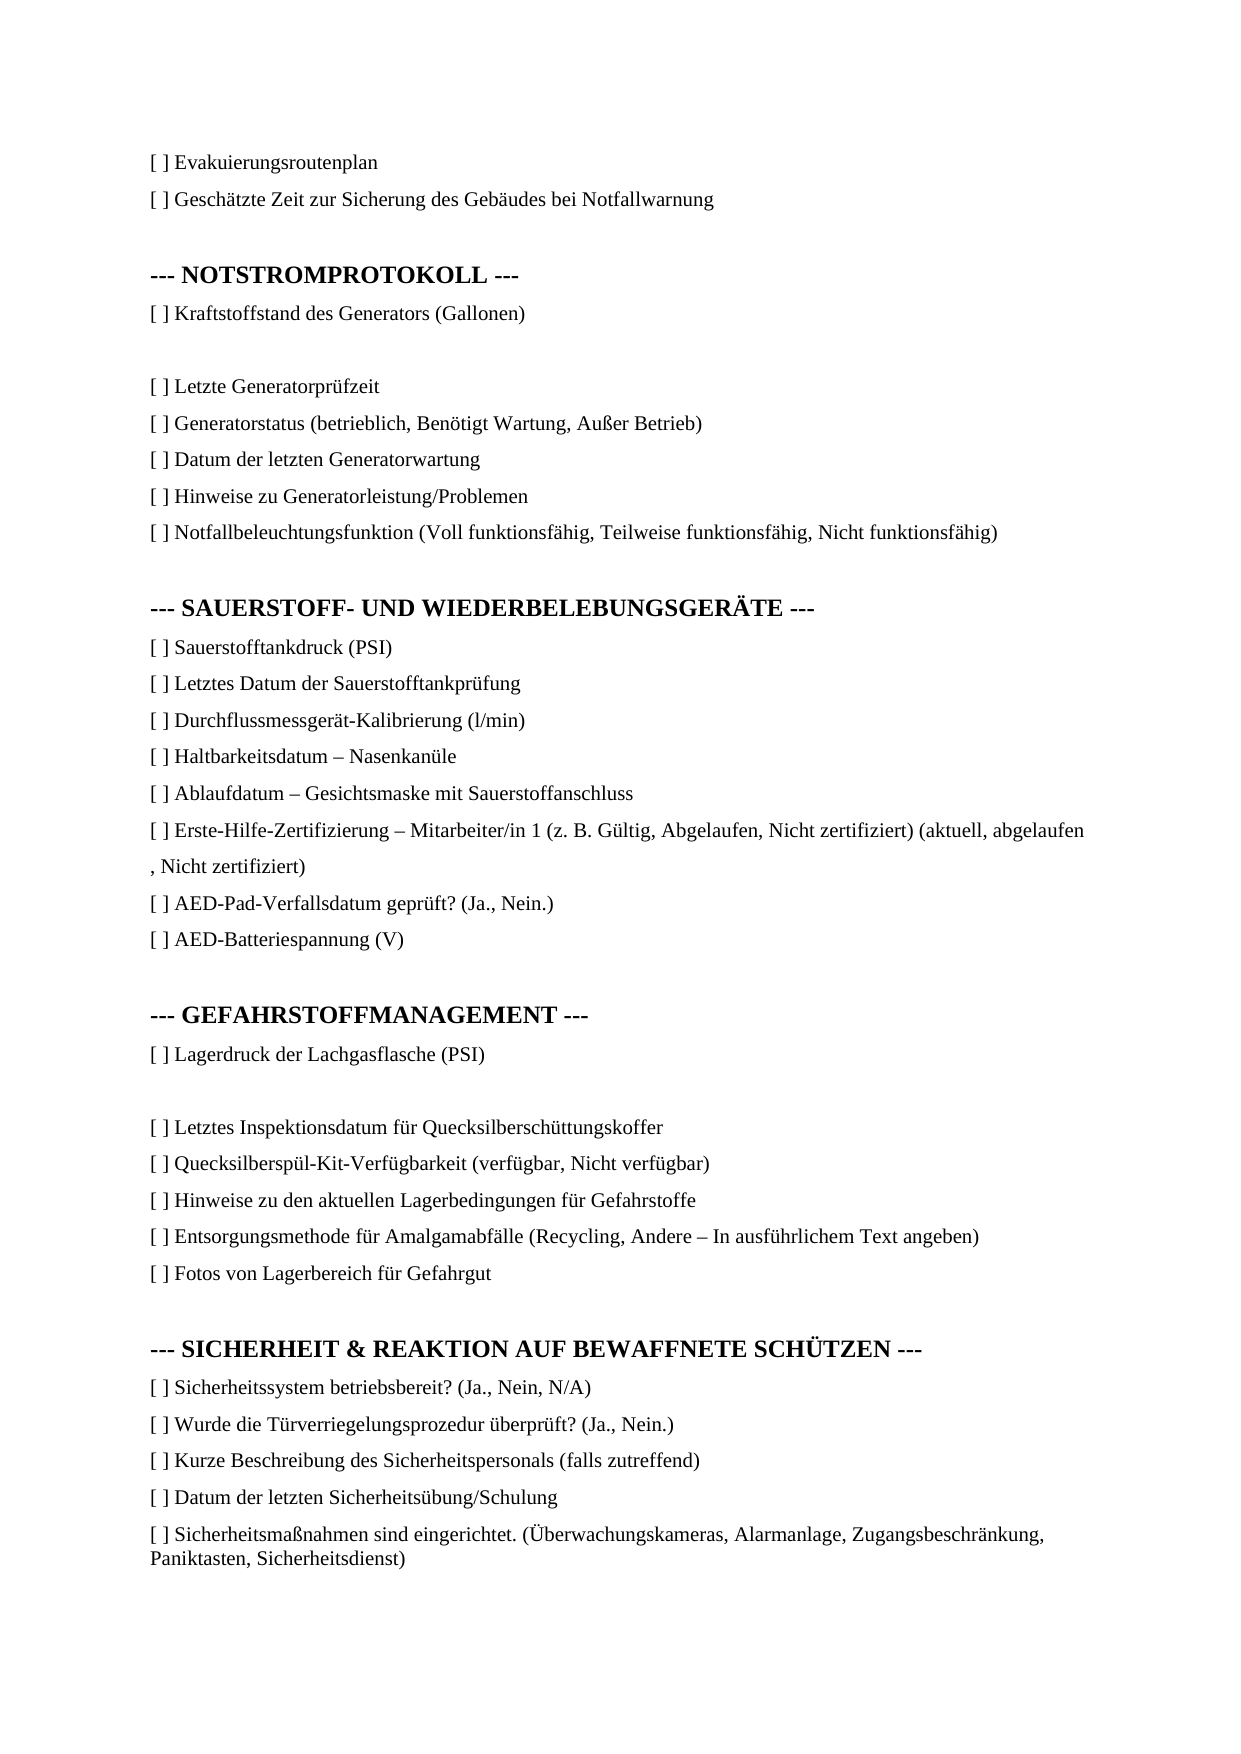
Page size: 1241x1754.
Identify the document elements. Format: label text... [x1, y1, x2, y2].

text [ ] Notfallbeleuchtungsfunktion (Voll funktionsfähig, Teilweise funktionsfähig, Nicht funktionsfähig) [150, 520, 1090, 544]
text --- SAUERSTOFF- UND WIEDERBELEBUNGSGERÄTE --- [150, 593, 1090, 622]
text [ ] Sauerstofftankdruck (PSI) [150, 635, 1090, 659]
text [ ] Generatorstatus (betrieblich, Benötigt Wartung, Außer Betrieb) [150, 411, 1090, 435]
text [ ] Wurde die Türverriegelungsprozedur überprüft? (Ja., Nein.) [150, 1412, 1090, 1436]
text [ ] Letzte Generatorprüfzeit [150, 374, 1090, 398]
text [ ] Datum der letzten Generatorwartung [150, 447, 1090, 471]
text [ ] Durchflussmessgerät-Kalibrierung (l/min) [150, 708, 1090, 732]
text [ ] Kurze Beschreibung des Sicherheitspersonals (falls zutreffend) [150, 1448, 1090, 1472]
text [ ] Kraftstoffstand des Generators (Gallonen) [150, 301, 1090, 325]
text [ ] Evakuierungsroutenplan [150, 150, 1090, 174]
text , Nicht zertifiziert) [150, 854, 1090, 878]
text [ ] Letztes Datum der Sauerstofftankprüfung [150, 671, 1090, 695]
text [ ] Fotos von Lagerbereich für Gefahrgut [150, 1261, 1090, 1285]
text [ ] Geschätzte Zeit zur Sicherung des Gebäudes bei Notfallwarnung [150, 187, 1090, 211]
text [ ] AED-Batteriespannung (V) [150, 927, 1090, 951]
text [ ] Entsorgungsmethode für Amalgamabfälle (Recycling, Andere – In ausführlichem Text angeben) [150, 1224, 1090, 1248]
text [ ] Haltbarkeitsdatum – Nasenkanüle [150, 744, 1090, 768]
text --- GEFAHRSTOFFMANAGEMENT --- [150, 1000, 1090, 1029]
text [ ] Datum der letzten Sicherheitsübung/Schulung [150, 1485, 1090, 1509]
text [ ] Hinweise zu Generatorleistung/Problemen [150, 484, 1090, 508]
text --- SICHERHEIT & REAKTION AUF BEWAFFNETE SCHÜTZEN --- [150, 1334, 1090, 1363]
text [ ] Erste-Hilfe-Zertifizierung – Mitarbeiter/in 1 (z. B. Gültig, Abgelaufen, Nicht zertifiziert) (aktuell, abgelaufen [150, 817, 1090, 842]
text --- NOTSTROMPROTOKOLL --- [150, 260, 1090, 288]
text [ ] Hinweise zu den aktuellen Lagerbedingungen für Gefahrstoffe [150, 1188, 1090, 1212]
text [ ] Letztes Inspektionsdatum für Quecksilberschüttungskoffer [150, 1115, 1090, 1139]
text [ ] Sicherheitsmaßnahmen sind eingerichtet. (Überwachungskameras, Alarmanlage, Zugangsbeschränkung, Paniktasten, Sicherheitsdienst) [150, 1522, 1090, 1570]
text [ ] Ablaufdatum – Gesichtsmaske mit Sauerstoffanschluss [150, 781, 1090, 805]
text [ ] Sicherheitssystem betriebsbereit? (Ja., Nein, N/A) [150, 1375, 1090, 1399]
text [ ] Lagerdruck der Lachgasflasche (PSI) [150, 1042, 1090, 1066]
text [ ] Quecksilberspül-Kit-Verfügbarkeit (verfügbar, Nicht verfügbar) [150, 1151, 1090, 1175]
text [ ] AED-Pad-Verfallsdatum geprüft? (Ja., Nein.) [150, 891, 1090, 915]
